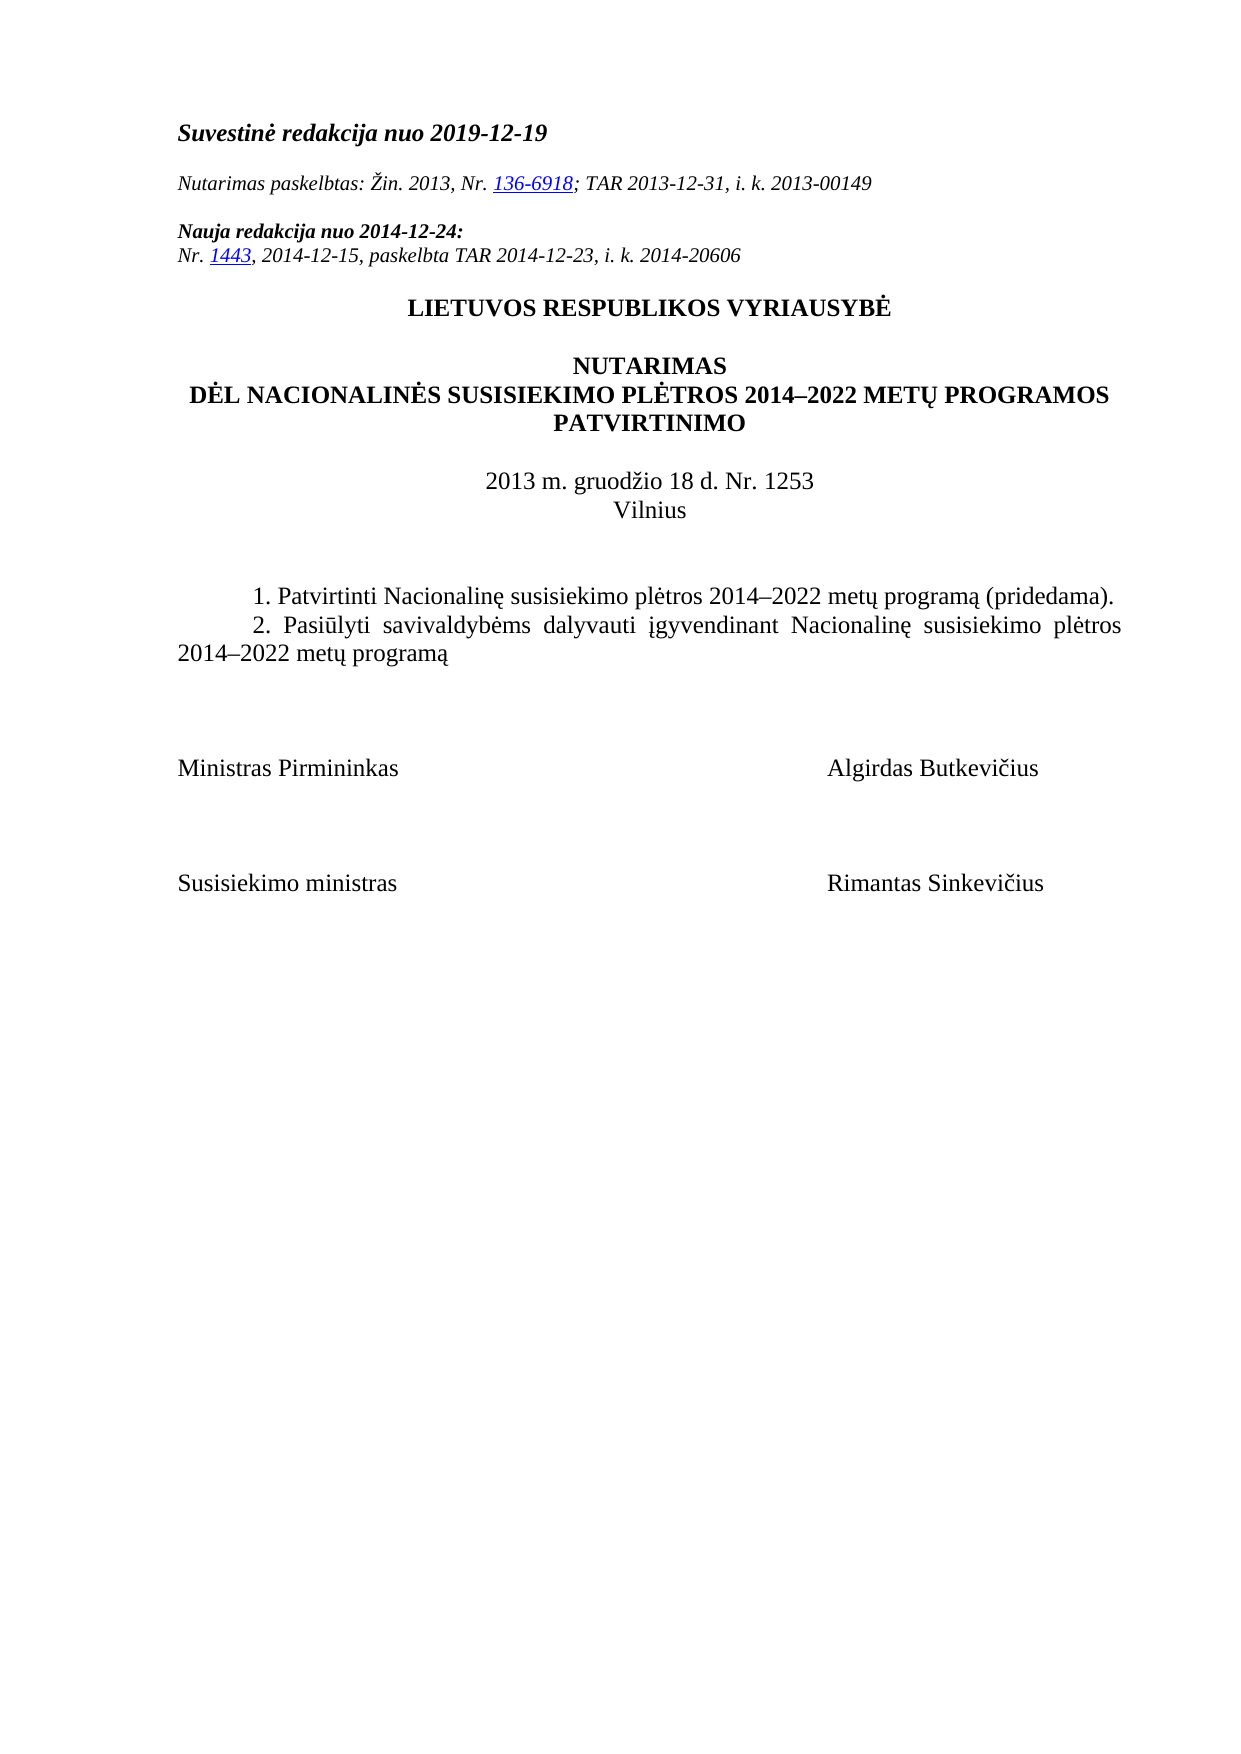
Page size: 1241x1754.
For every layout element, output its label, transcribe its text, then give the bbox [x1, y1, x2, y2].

text Suvestinė redakcija nuo 2019-12-19 [177, 118, 1122, 147]
text 1. Patvirtinti Nacionalinę susisiekimo plėtros 2014–2022 metų programą (pridedama). [177, 581, 1122, 610]
text LIETUVOS RESPUBLIKOS VYRIAUSYBĖ [177, 293, 1122, 322]
text Nr. 1443, 2014-12-15, paskelbta TAR 2014-12-23, i. k. 2014-20606 [177, 243, 1122, 267]
text 2. Pasiūlyti savivaldybėms dalyvauti įgyvendinant Nacionalinę susisiekimo plėtros 2014–2022 metų programą [177, 610, 1122, 667]
text DĖL NACIONALINĖS SUSISIEKIMO PLĖTROS 2014–2022 METŲ PROGRAMOS PATVIRTINIMO [177, 380, 1122, 437]
text Ministras Pirmininkas Algirdas Butkevičius [177, 753, 1122, 782]
text Susisiekimo ministras Rimantas Sinkevičius [177, 868, 1122, 897]
text NUTARIMAS [177, 351, 1122, 380]
text Nutarimas paskelbtas: Žin. 2013, Nr. 136-6918; TAR 2013-12-31, i. k. 2013-00149 [177, 171, 1122, 195]
text Vilnius [177, 495, 1122, 523]
text Nauja redakcija nuo 2014-12-24: [177, 219, 1122, 243]
text 2013 m. gruodžio 18 d. Nr. 1253 [177, 466, 1122, 495]
